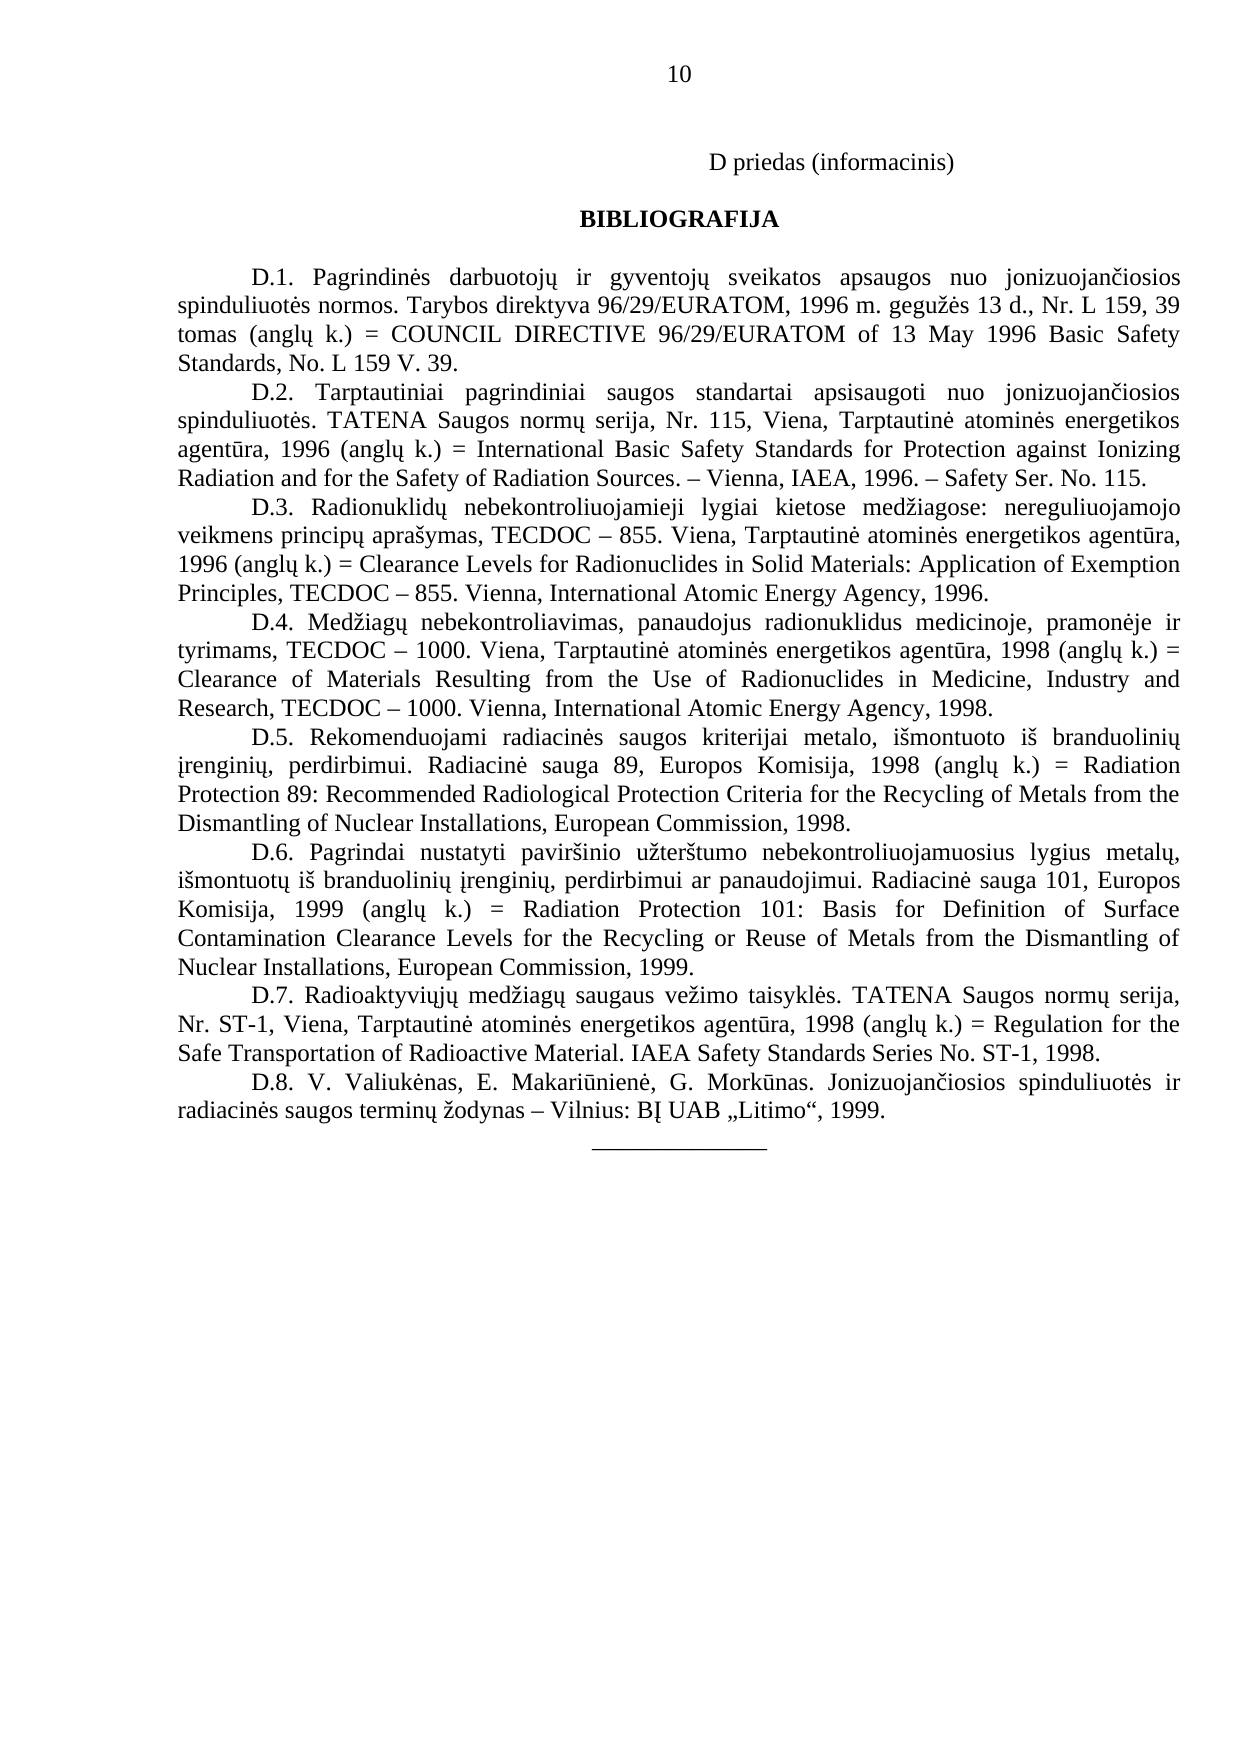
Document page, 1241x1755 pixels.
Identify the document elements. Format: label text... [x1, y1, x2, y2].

text D.7. Radioaktyviųjų medžiagų saugaus vežimo taisyklės. TATENA Saugos normų serija, Nr. ST-1, Viena, Tarptautinė atominės energetikos agentūra, 1998 (anglų k.) = Regulation for the Safe Transportation of Radioactive Material. IAEA Safety Standards Series No. ST-1, 1998. [177, 981, 1181, 1067]
text D.2. Tarptautiniai pagrindiniai saugos standartai apsisaugoti nuo jonizuojančiosios spinduliuotės. TATENA Saugos normų serija, Nr. 115, Viena, Tarptautinė atominės energetikos agentūra, 1996 (anglų k.) = International Basic Safety Standards for Protection against Ionizing Radiation and for the Safety of Radiation Sources. – Vienna, IAEA, 1996. – Safety Ser. No. 115. [177, 377, 1181, 492]
text ______________ [177, 1124, 1181, 1153]
text D.6. Pagrindai nustatyti paviršinio užterštumo nebekontroliuojamuosius lygius metalų, išmontuotų iš branduolinių įrenginių, perdirbimui ar panaudojimui. Radiacinė sauga 101, Europos Komisija, 1999 (anglų k.) = Radiation Protection 101: Basis for Definition of Surface Contamination Clearance Levels for the Recycling or Reuse of Metals from the Dismantling of Nuclear Installations, European Commission, 1999. [177, 837, 1181, 981]
text D.4. Medžiagų nebekontroliavimas, panaudojus radionuklidus medicinoje, pramonėje ir tyrimams, TECDOC – 1000. Viena, Tarptautinė atominės energetikos agentūra, 1998 (anglų k.) = Clearance of Materials Resulting from the Use of Radionuclides in Medicine, Industry and Research, TECDOC – 1000. Vienna, International Atomic Energy Agency, 1998. [177, 607, 1181, 722]
text D.8. V. Valiukėnas, E. Makariūnienė, G. Morkūnas. Jonizuojančiosios spinduliuotės ir radiacinės saugos terminų žodynas – Vilnius: BĮ UAB „Litimo“, 1999. [177, 1067, 1181, 1124]
text Bibliografija [177, 204, 1181, 233]
text D.3. Radionuklidų nebekontroliuojamieji lygiai kietose medžiagose: nereguliuojamojo veikmens principų aprašymas, TECDOC – 855. Viena, Tarptautinė atominės energetikos agentūra, 1996 (anglų k.) = Clearance Levels for Radionuclides in Solid Materials: Application of Exemption Principles, TECDOC – 855. Vienna, International Atomic Energy Agency, 1996. [177, 492, 1181, 607]
text D.5. Rekomenduojami radiacinės saugos kriterijai metalo, išmontuoto iš branduolinių įrenginių, perdirbimui. Radiacinė sauga 89, Europos Komisija, 1998 (anglų k.) = Radiation Protection 89: Recommended Radiological Protection Criteria for the Recycling of Metals from the Dismantling of Nuclear Installations, European Commission, 1998. [177, 722, 1181, 837]
text D priedas (informacinis) [177, 147, 1181, 176]
text D.1. Pagrindinės darbuotojų ir gyventojų sveikatos apsaugos nuo jonizuojančiosios spinduliuotės normos. Tarybos direktyva 96/29/EURATOM, 1996 m. gegužės 13 d., Nr. L 159, 39 tomas (anglų k.) = COUNCIL DIRECTIVE 96/29/EURATOM of 13 May 1996 Basic Safety Standards, No. L 159 V. 39. [177, 262, 1181, 377]
